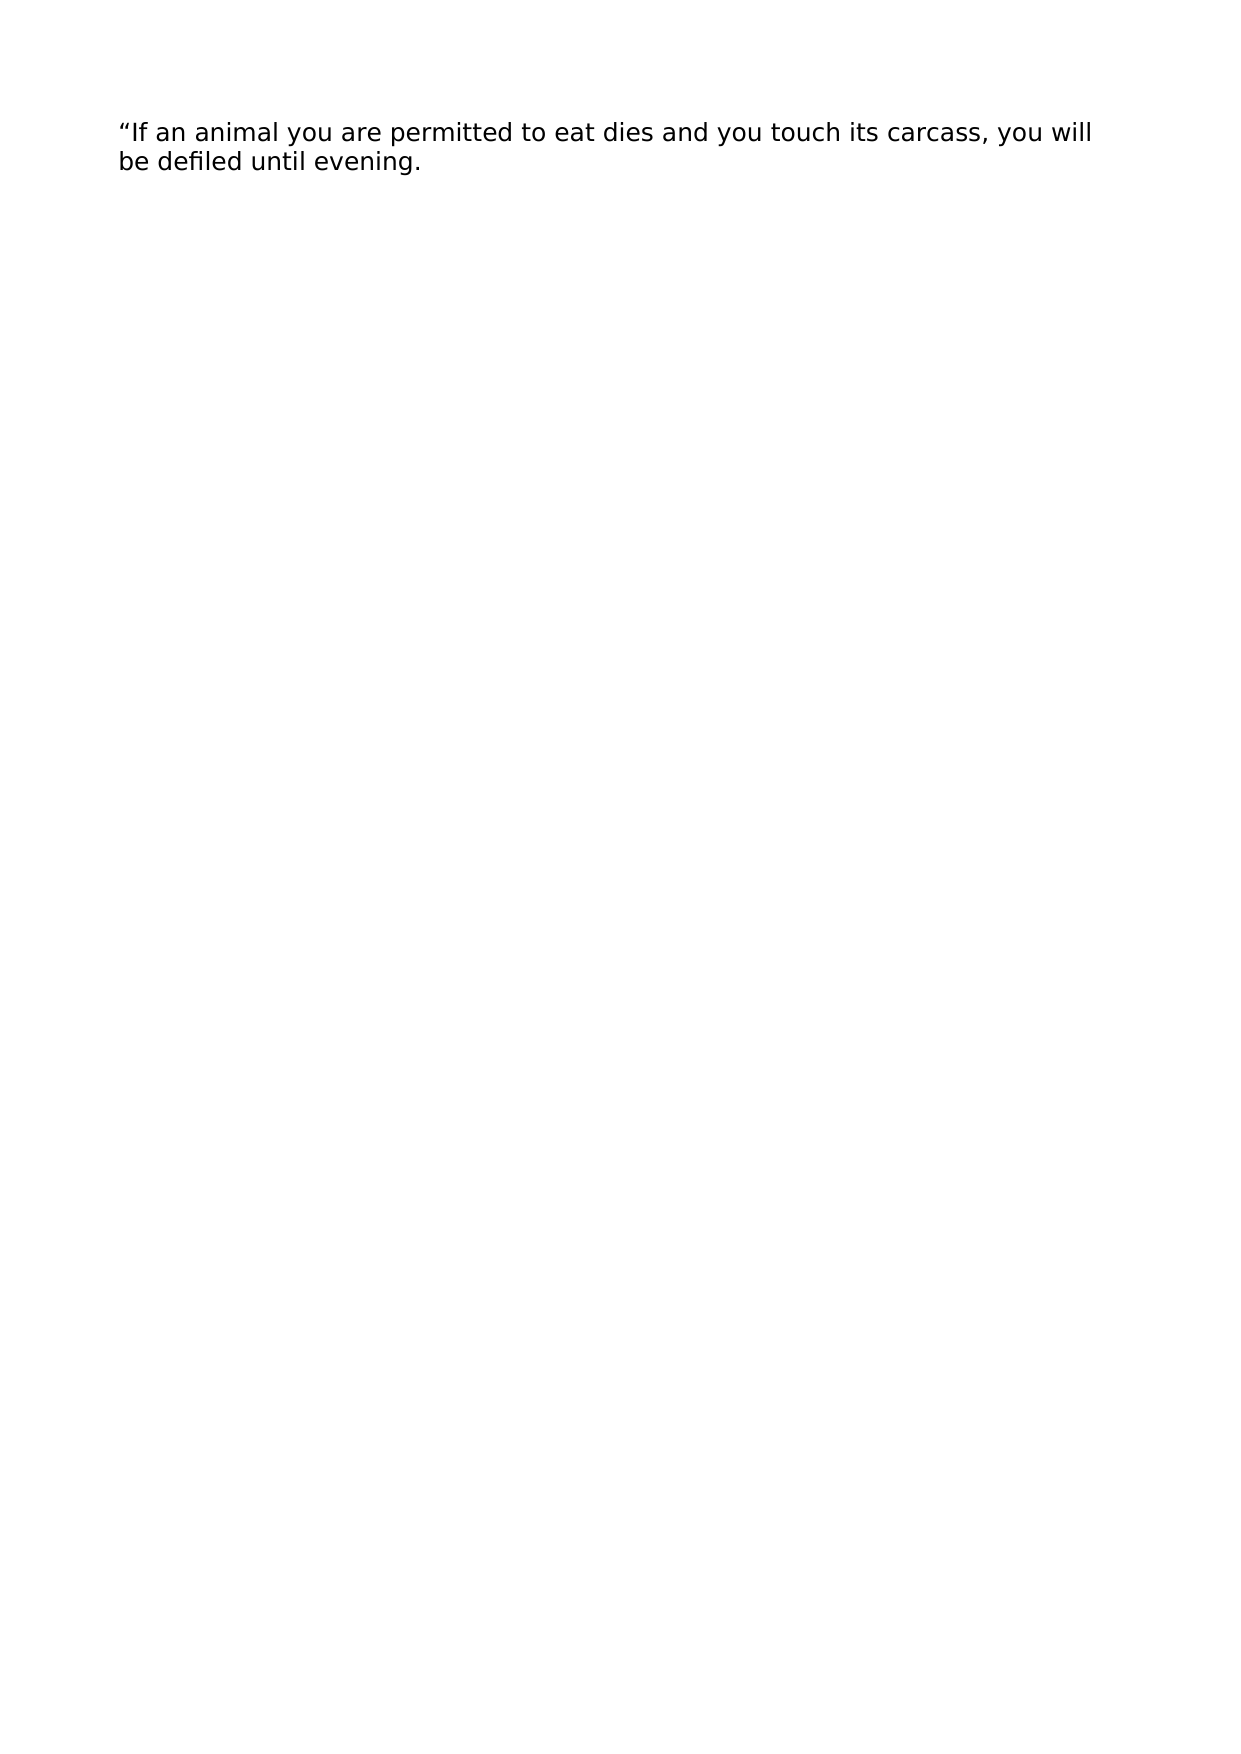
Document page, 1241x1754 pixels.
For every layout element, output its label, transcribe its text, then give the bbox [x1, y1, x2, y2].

text “If an animal you are permitted to eat dies and you touch its carcass, you will be defiled until evening. [118, 118, 1122, 176]
